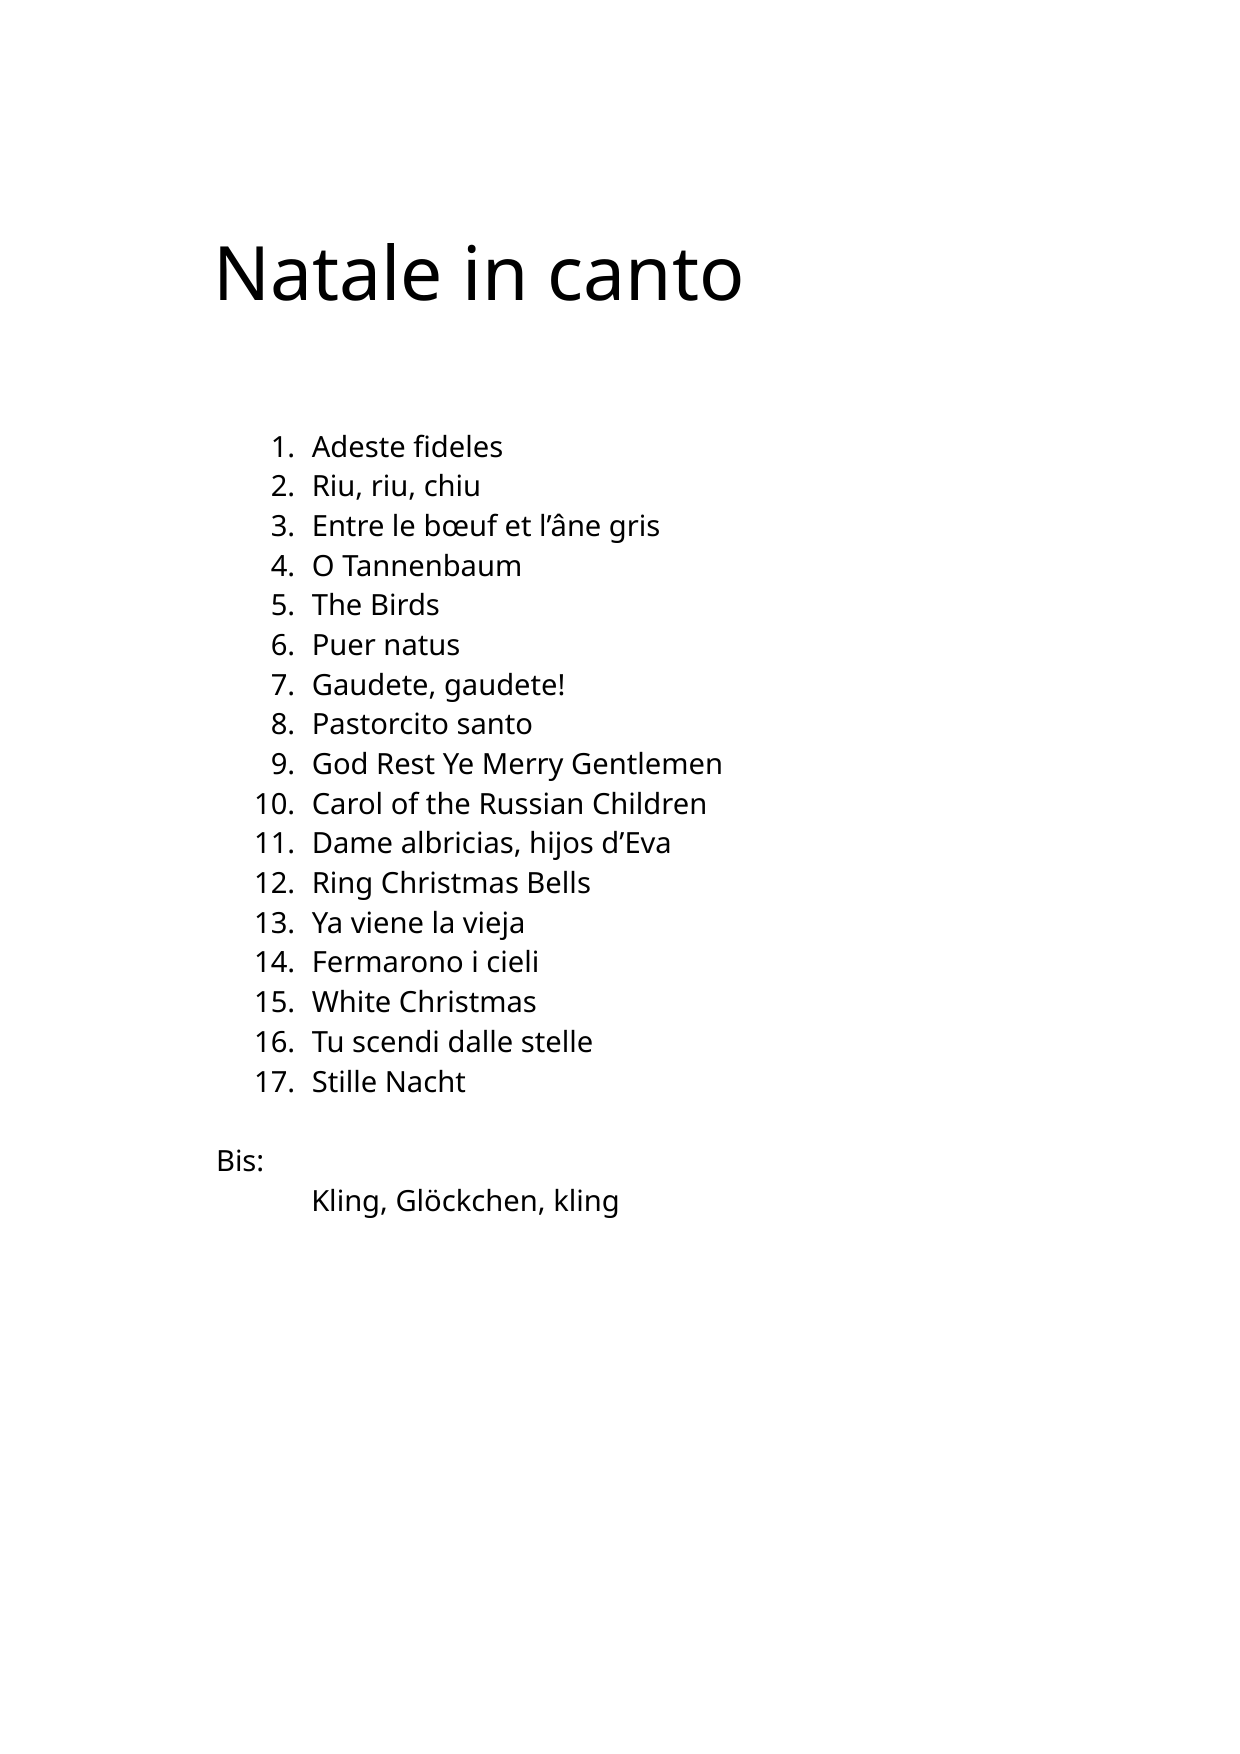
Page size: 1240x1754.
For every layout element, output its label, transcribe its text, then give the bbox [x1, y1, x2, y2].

text Kling, Glöckchen, kling [216, 1180, 1122, 1219]
text Bis: [216, 1140, 1122, 1180]
list God Rest Ye Merry Gentlemen [253, 743, 1122, 783]
text Natale in canto [118, 220, 1122, 322]
list Adeste fideles [253, 426, 1122, 466]
list Pastorcito santo [253, 704, 1122, 743]
list Ya viene la vieja [253, 902, 1122, 942]
list Entre le bœuf et l’âne gris [253, 505, 1122, 545]
list Stille Nacht [253, 1061, 1122, 1101]
list Carol of the Russian Children [253, 783, 1122, 823]
list Dame albricias, hijos d’Eva [253, 823, 1122, 862]
list The Birds [253, 584, 1122, 624]
list Puer natus [253, 624, 1122, 664]
list White Christmas [253, 981, 1122, 1021]
list Riu, riu, chiu [253, 466, 1122, 505]
list Fermarono i cieli [253, 942, 1122, 981]
list Ring Christmas Bells [253, 862, 1122, 902]
list O Tannenbaum [253, 545, 1122, 584]
list Tu scendi dalle stelle [253, 1021, 1122, 1061]
list Gaudete, gaudete! [253, 664, 1122, 704]
